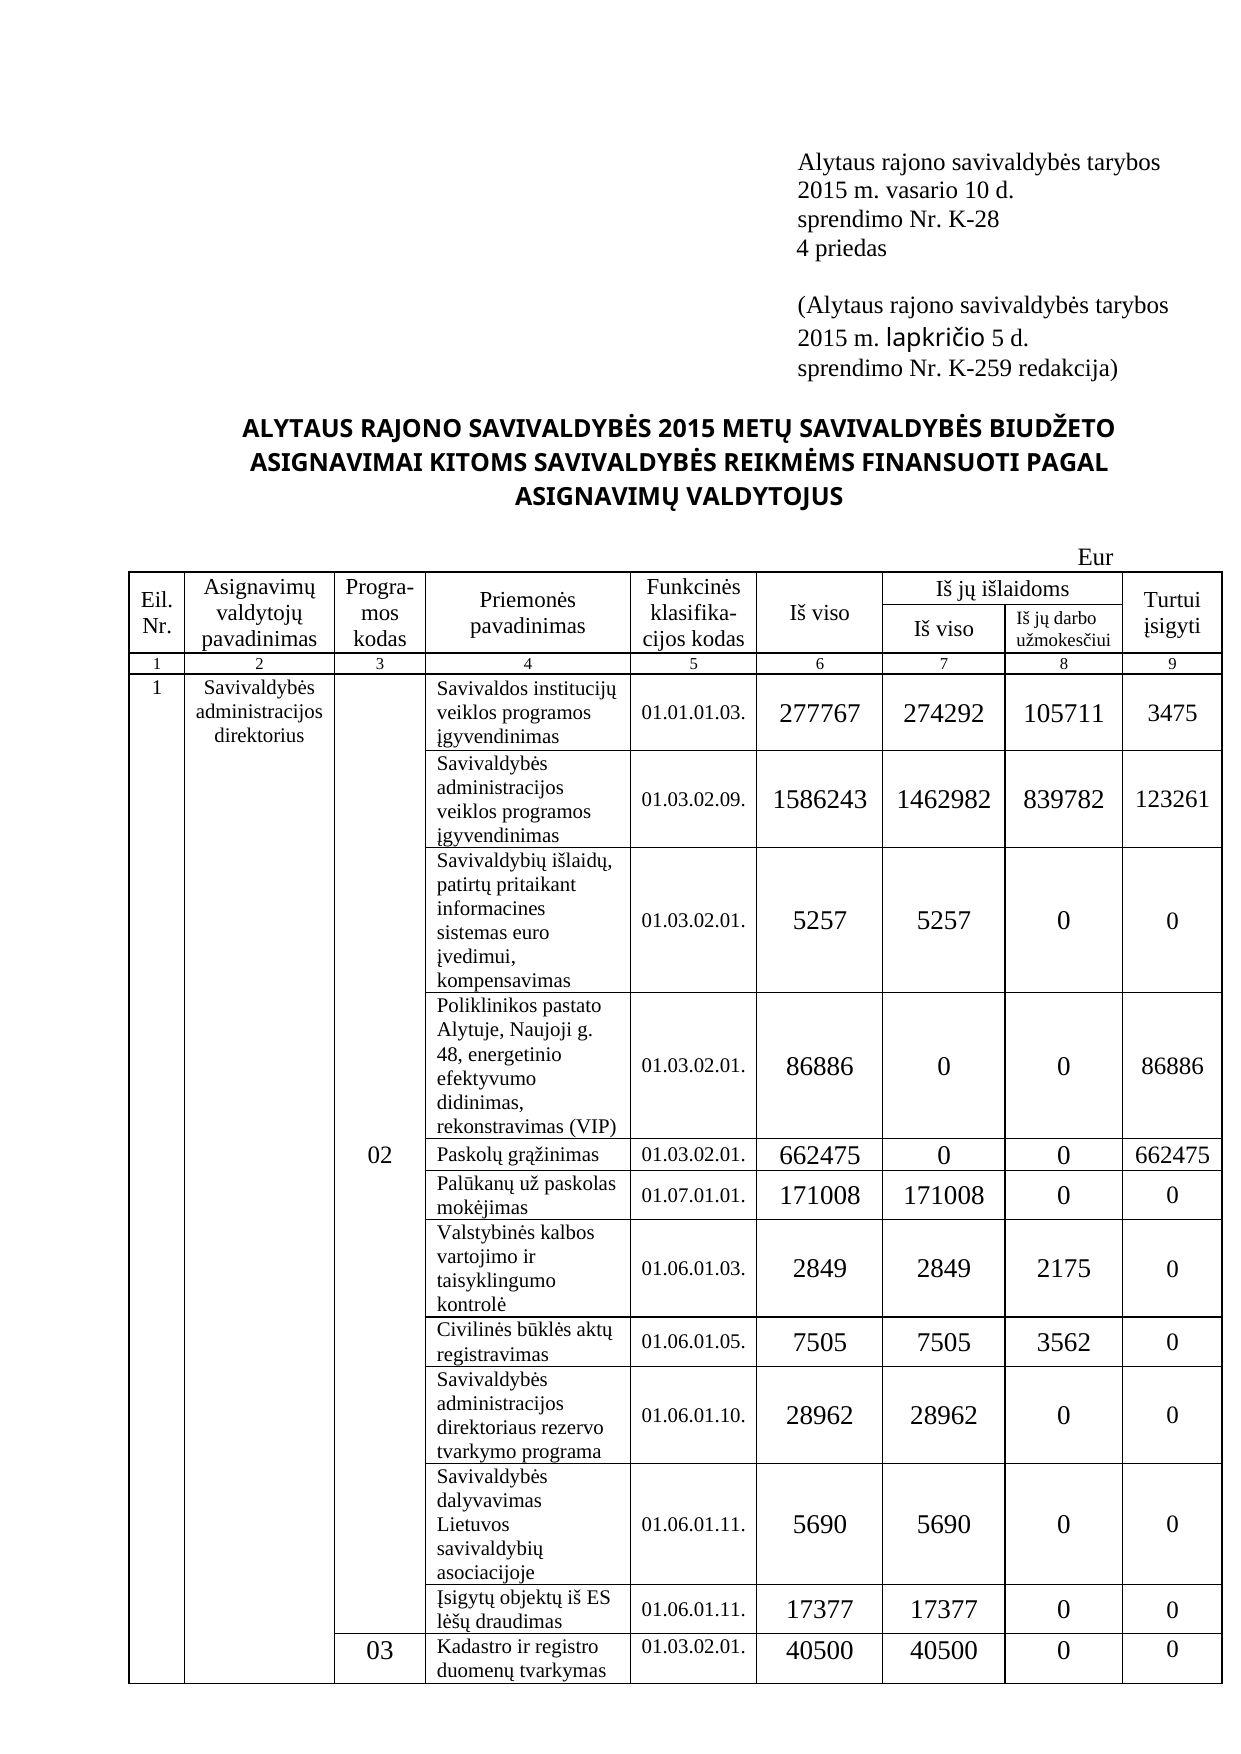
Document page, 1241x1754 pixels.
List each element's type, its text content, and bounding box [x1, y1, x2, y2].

table_cell 2175 [1006, 1220, 1122, 1316]
table_cell 1 [130, 654, 184, 673]
table_cell 5690 [883, 1464, 1004, 1584]
table_cell 171008 [757, 1171, 882, 1219]
table_cell Valstybinės kalbos vartojimo ir taisyklingumo kontrolė [426, 1220, 630, 1316]
table_cell 0 [1006, 1367, 1122, 1463]
table_cell 1 [130, 675, 184, 1682]
table_cell 02 [335, 675, 425, 1633]
table_cell Iš jų darbo užmokesčiui [1006, 605, 1122, 652]
table_cell Savivaldybės administracijos direktoriaus rezervo tvarkymo programa [426, 1367, 630, 1463]
table_cell 28962 [757, 1367, 882, 1463]
table_cell 171008 [883, 1171, 1004, 1219]
table_cell 0 [1006, 1464, 1122, 1584]
table_cell 0 [1006, 1634, 1122, 1682]
table_cell Kadastro ir registro duomenų tvarkymas [426, 1634, 630, 1682]
table_cell 5257 [757, 848, 882, 992]
table_cell Iš viso [883, 605, 1004, 652]
text ALYTAUS RAJONO SAVIVALDYBĖS 2015 METŲ SAVIVALDYBĖS BIUDŽETO ASIGNAVIMAI KITOMS SAVIVALDYBĖS REIKMĖMS FINANSUOTI PAGAL ASIGNAVIMŲ VALDYTOJUS [177, 411, 1181, 513]
table_cell 01.03.02.01. [631, 1634, 756, 1682]
text sprendimo Nr. K-28 [177, 204, 1181, 233]
table_cell 0 [1123, 1318, 1221, 1366]
table_cell 28962 [883, 1367, 1004, 1463]
text 2015 m. lapkričio 5 d. [177, 319, 1181, 353]
table_cell 662475 [757, 1139, 882, 1170]
table_cell 01.06.01.05. [631, 1318, 756, 1366]
table_cell 5690 [757, 1464, 882, 1584]
table_header Progra-mos kodas [335, 573, 425, 652]
table_cell 03 [335, 1634, 425, 1682]
table_cell Civilinės būklės aktų registravimas [426, 1318, 630, 1366]
table_cell 01.06.01.03. [631, 1220, 756, 1316]
table_cell 662475 [1123, 1139, 1221, 1170]
table_cell 0 [1006, 1139, 1122, 1170]
table_cell 3475 [1123, 675, 1221, 749]
table_cell 7 [883, 654, 1004, 673]
table_cell 3562 [1006, 1318, 1122, 1366]
table_header Iš jų išlaidoms [883, 573, 1122, 603]
table_cell 0 [1123, 1634, 1221, 1682]
table_cell 3 [335, 654, 425, 673]
table_header Asignavimų valdytojų pavadinimas [185, 573, 334, 652]
table_cell 0 [1123, 1171, 1221, 1219]
table_cell 277767 [757, 675, 882, 749]
table_cell Poliklinikos pastato Alytuje, Naujoji g. 48, energetinio efektyvumo didinimas, rekonstravimas (VIP) [426, 993, 630, 1138]
table_cell 4 [426, 654, 630, 673]
table_cell 0 [1123, 848, 1221, 992]
table_cell 0 [1006, 1171, 1122, 1219]
table_header Priemonės pavadinimas [426, 573, 630, 652]
table_cell Paskolų grąžinimas [426, 1139, 630, 1170]
table_cell 86886 [1123, 993, 1221, 1138]
table_cell 0 [1006, 993, 1122, 1138]
table_cell 0 [883, 1139, 1004, 1170]
table_cell 5 [631, 654, 756, 673]
table_cell 105711 [1006, 675, 1122, 749]
table_cell 1586243 [757, 751, 882, 847]
table_cell 123261 [1123, 751, 1221, 847]
table_cell 2 [185, 654, 334, 673]
table_header Funkcinės klasifika-cijos kodas [631, 573, 756, 652]
table_cell 01.06.01.10. [631, 1367, 756, 1463]
table_cell 0 [1123, 1220, 1221, 1316]
table_cell 0 [1123, 1585, 1221, 1633]
text 4 priedas [796, 233, 1181, 262]
table_cell 274292 [883, 675, 1004, 749]
table_cell 2849 [883, 1220, 1004, 1316]
table_cell 7505 [757, 1318, 882, 1366]
table_cell 8 [1006, 654, 1122, 673]
table_header Turtui įsigyti [1123, 573, 1221, 652]
text 2015 m. vasario 10 d. [177, 176, 1181, 204]
table_cell 17377 [757, 1585, 882, 1633]
table_cell Savivaldybių išlaidų, patirtų pritaikant informacines sistemas euro įvedimui, kompensavimas [426, 848, 630, 992]
table_cell 9 [1123, 654, 1221, 673]
table_cell 2849 [757, 1220, 882, 1316]
table_cell 6 [757, 654, 882, 673]
table_cell Savivaldybės administracijos veiklos programos įgyvendinimas [426, 751, 630, 847]
table_cell 17377 [883, 1585, 1004, 1633]
table_cell 01.07.01.01. [631, 1171, 756, 1219]
table_cell 0 [1006, 848, 1122, 992]
table_header Iš viso [757, 573, 882, 652]
table_header Eil. Nr. [130, 573, 184, 652]
table_cell 01.06.01.11. [631, 1464, 756, 1584]
table_cell Įsigytų objektų iš ES lėšų draudimas [426, 1585, 630, 1633]
table_cell 7505 [883, 1318, 1004, 1366]
table_cell 5257 [883, 848, 1004, 992]
table_cell 1462982 [883, 751, 1004, 847]
table_cell 01.03.02.01. [631, 1139, 756, 1170]
table_cell 01.03.02.01. [631, 993, 756, 1138]
table_cell 40500 [757, 1634, 882, 1682]
table_cell 01.03.02.09. [631, 751, 756, 847]
table_cell Savivaldybės administracijos direktorius [185, 675, 334, 1682]
table_cell 0 [1006, 1585, 1122, 1633]
table_cell 40500 [883, 1634, 1004, 1682]
table_cell 01.06.01.11. [631, 1585, 756, 1633]
text Eur [177, 542, 1181, 571]
text Alytaus rajono savivaldybės tarybos [177, 147, 1181, 176]
table_cell Savivaldybės dalyvavimas Lietuvos savivaldybių asociacijoje [426, 1464, 630, 1584]
table_cell Palūkanų už paskolas mokėjimas [426, 1171, 630, 1219]
table_cell 839782 [1006, 751, 1122, 847]
table_cell 01.03.02.01. [631, 848, 756, 992]
table_cell 86886 [757, 993, 882, 1138]
table_cell 0 [1123, 1464, 1221, 1584]
text (Alytaus rajono savivaldybės tarybos [177, 291, 1181, 319]
table_cell Savivaldos institucijų veiklos programos įgyvendinimas [426, 675, 630, 749]
table_cell 0 [1123, 1367, 1221, 1463]
table_cell 0 [883, 993, 1004, 1138]
text sprendimo Nr. K-259 redakcija) [177, 353, 1181, 382]
table_cell 01.01.01.03. [631, 675, 756, 749]
